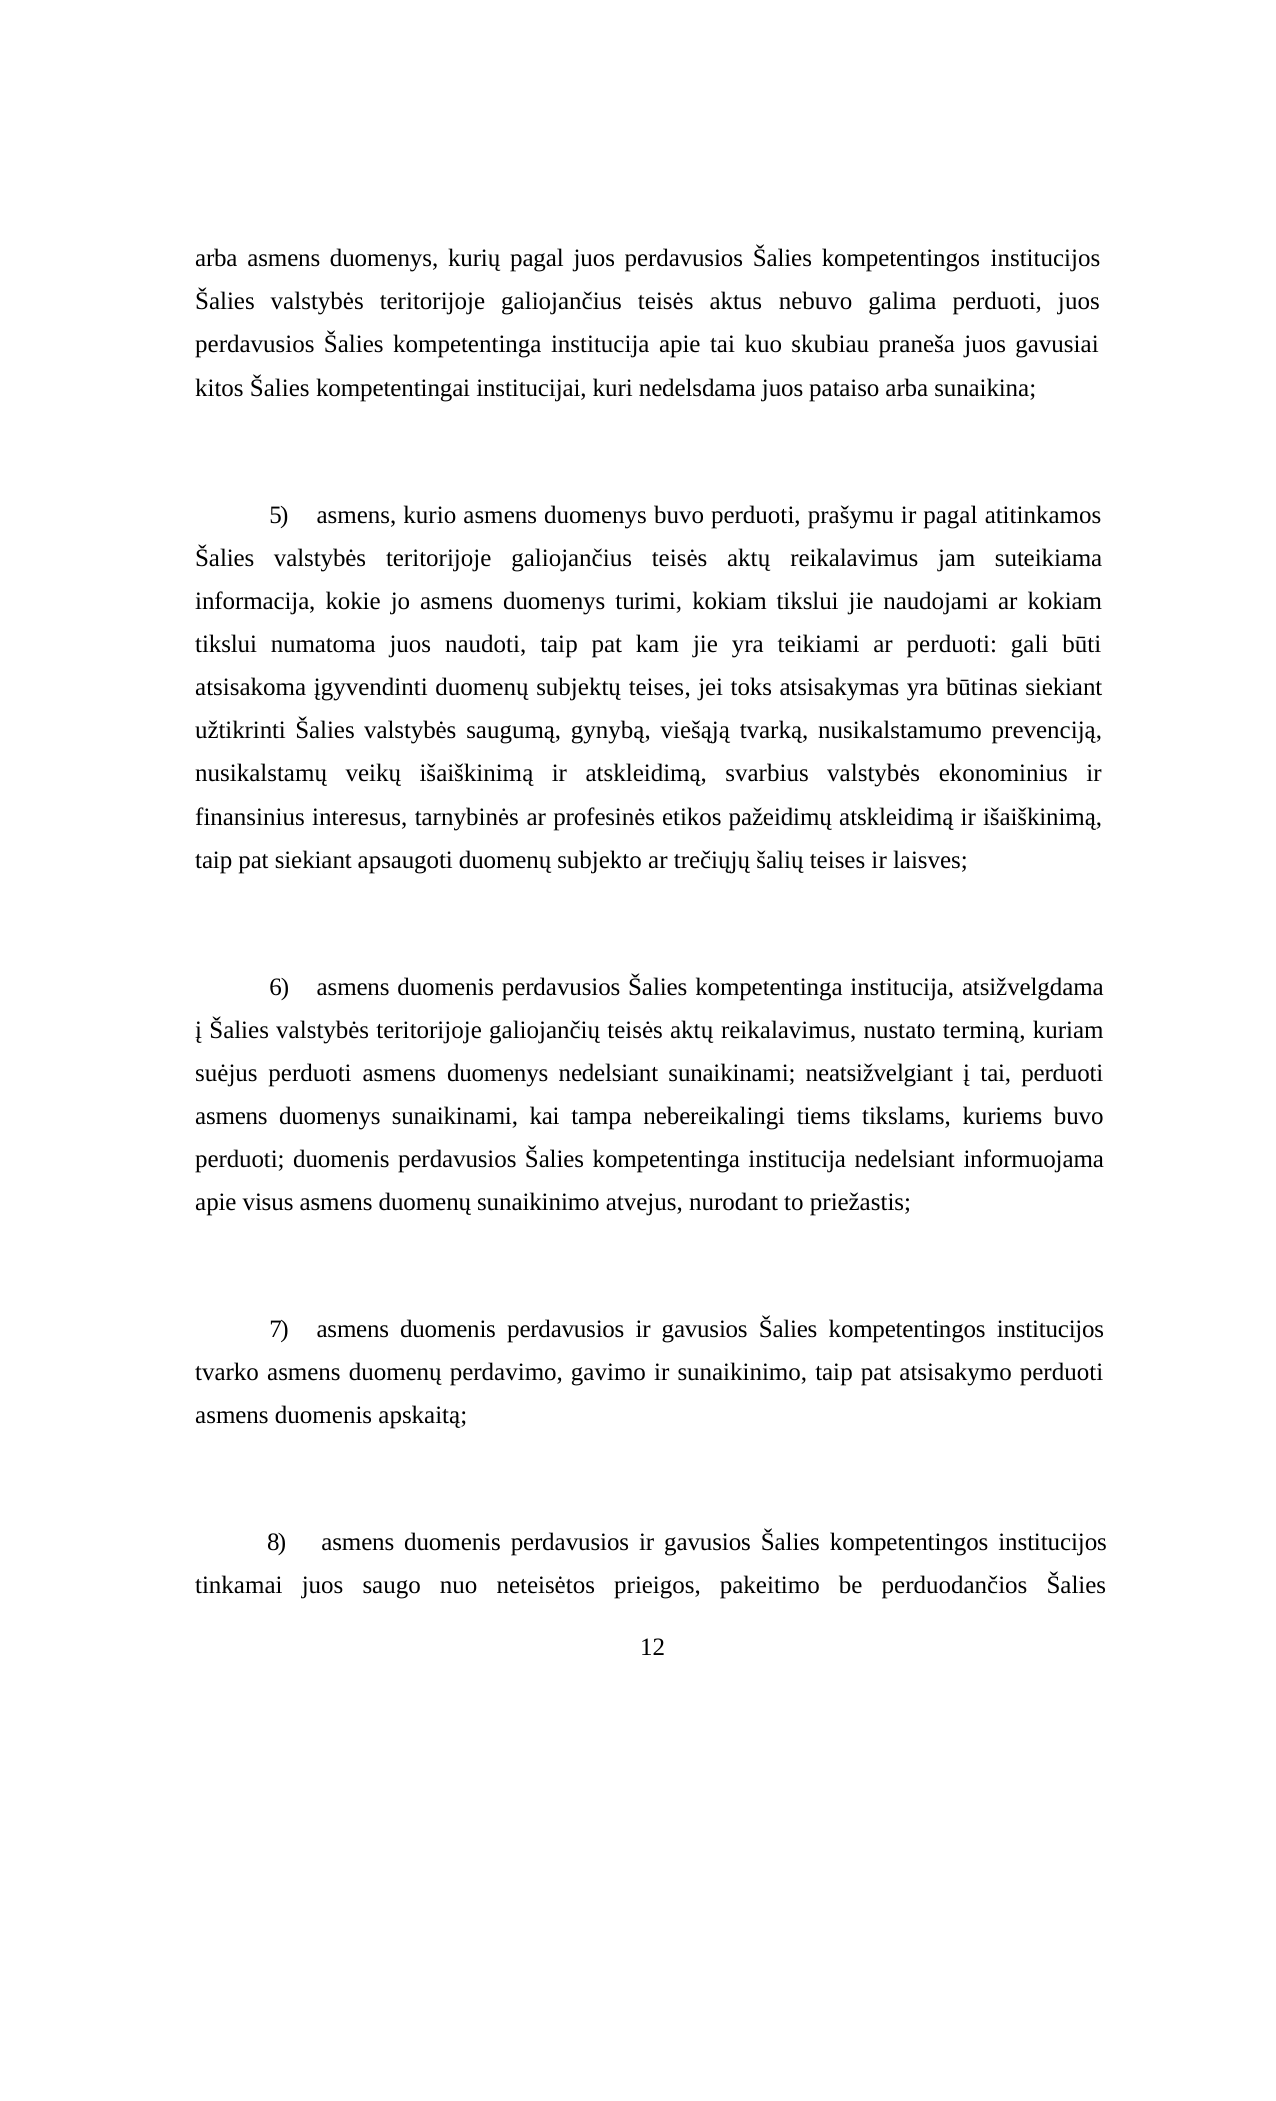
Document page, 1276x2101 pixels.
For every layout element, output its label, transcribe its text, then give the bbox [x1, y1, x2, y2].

text arba asmens duomenys, kurių pagal juos perdavusios Šalies kompetentingos institucijos Šalies valstybės teritorijoje galiojančius teisės aktus nebuvo galima perduoti, juos perdavusios Šalies kompetentinga institucija apie tai kuo skubiau praneša juos gavusiai kitos Šalies kompetentingai institucijai, kuri nedelsdama juos pataiso arba sunaikina; [195, 243, 1100, 401]
text 7) asmens duomenis perdavusios ir gavusios Šalies kompetentingos institucijos tvarko asmens duomenų perdavimo, gavimo ir sunaikinimo, taip pat atsisakymo perduoti asmens duomenis apskaitą; [195, 1314, 1104, 1429]
text 6) asmens duomenis perdavusios Šalies kompetentinga institucija, atsižvelgdama į Šalies valstybės teritorijoje galiojančių teisės aktų reikalavimus, nustato terminą, kuriam suėjus perduoti asmens duomenys nedelsiant sunaikinami; neatsižvelgiant į tai, perduoti asmens duomenys sunaikinami, kai tampa nebereikalingi tiems tikslams, kuriems buvo perduoti; duomenis perdavusios Šalies kompetentinga institucija nedelsiant informuojama apie visus asmens duomenų sunaikinimo atvejus, nurodant to priežastis; [195, 972, 1104, 1216]
text 8) asmens duomenis perdavusios ir gavusios Šalies kompetentingos institucijos tinkamai juos saugo nuo neteisėtos prieigos, pakeitimo be perduodančios Šalies [195, 1527, 1107, 1599]
text 5) asmens, kurio asmens duomenys buvo perduoti, prašymu ir pagal atitinkamos Šalies valstybės teritorijoje galiojančius teisės aktų reikalavimus jam suteikiama informacija, kokie jo asmens duomenys turimi, kokiam tikslui jie naudojami ar kokiam tikslui numatoma juos naudoti, taip pat kam jie yra teikiami ar perduoti: gali būti atsisakoma įgyvendinti duomenų subjektų teises, jei toks atsisakymas yra būtinas siekiant užtikrinti Šalies valstybės saugumą, gynybą, viešąją tvarką, nusikalstamumo prevenciją, nusikalstamų veikų išaiškinimą ir atskleidimą, svarbius valstybės ekonominius ir finansinius interesus, tarnybinės ar profesinės etikos pažeidimų atskleidimą ir išaiškinimą, taip pat siekiant apsaugoti duomenų subjekto ar trečiųjų šalių teises ir laisves; [195, 500, 1102, 873]
